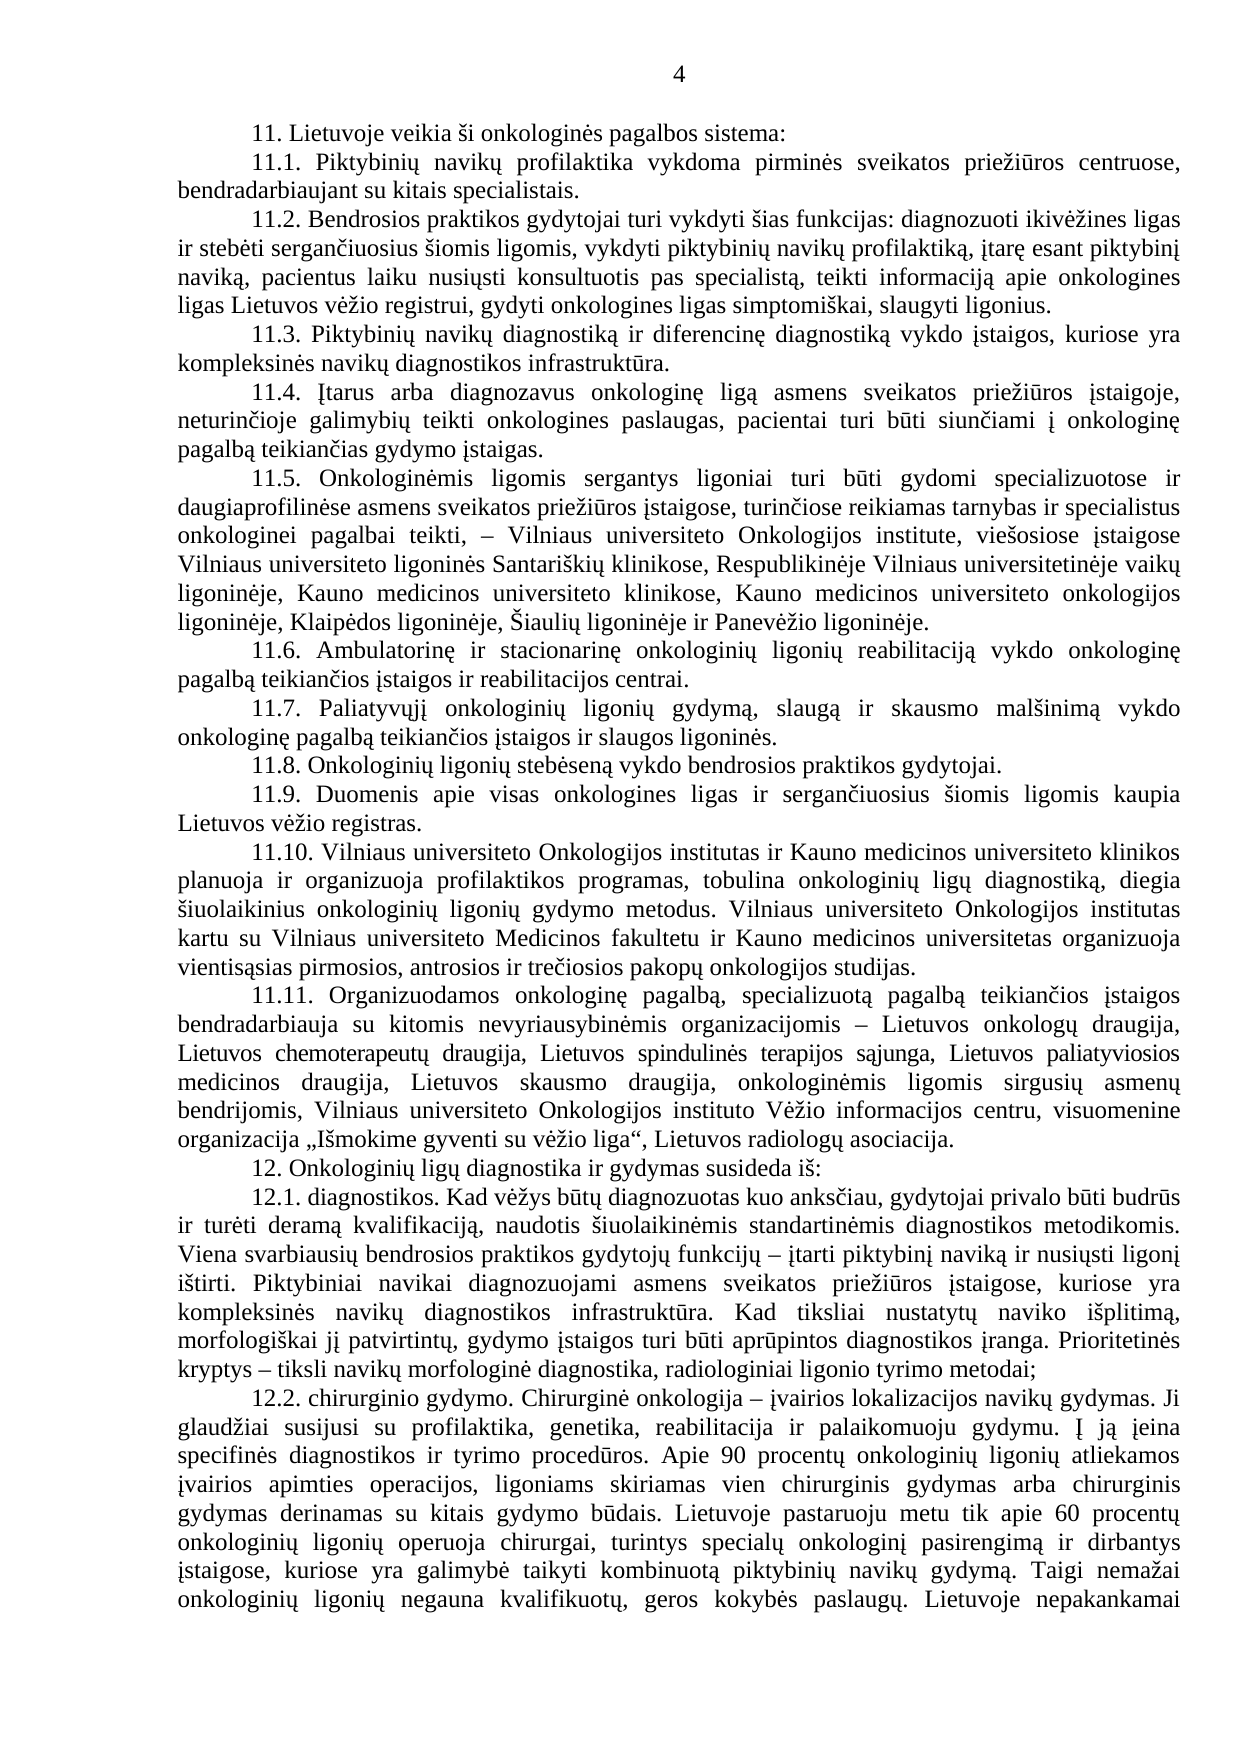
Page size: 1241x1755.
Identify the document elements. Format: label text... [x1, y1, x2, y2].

text 12.2. chirurginio gydymo. Chirurginė onkologija – įvairios lokalizacijos navikų gydymas. Ji glaudžiai susijusi su profilaktika, genetika, reabilitacija ir palaikomuoju gydymu. Į ją įeina specifinės diagnostikos ir tyrimo procedūros. Apie 90 procentų onkologinių ligonių atliekamos įvairios apimties operacijos, ligoniams skiriamas vien chirurginis gydymas arba chirurginis gydymas derinamas su kitais gydymo būdais. Lietuvoje pastaruoju metu tik apie 60 procentų onkologinių ligonių operuoja chirurgai, turintys specialų onkologinį pasirengimą ir dirbantys įstaigose, kuriose yra galimybė taikyti kombinuotą piktybinių navikų gydymą. Taigi nemažai onkologinių ligonių negauna kvalifikuotų, geros kokybės paslaugų. Lietuvoje nepakankamai [177, 1383, 1181, 1613]
text 11.4. Įtarus arba diagnozavus onkologinę ligą asmens sveikatos priežiūros įstaigoje, neturinčioje galimybių teikti onkologines paslaugas, pacientai turi būti siunčiami į onkologinę pagalbą teikiančias gydymo įstaigas. [177, 377, 1181, 463]
text 11.9. Duomenis apie visas onkologines ligas ir sergančiuosius šiomis ligomis kaupia Lietuvos vėžio registras. [177, 779, 1181, 837]
text 12.1. diagnostikos. Kad vėžys būtų diagnozuotas kuo anksčiau, gydytojai privalo būti budrūs ir turėti deramą kvalifikaciją, naudotis šiuolaikinėmis standartinėmis diagnostikos metodikomis. Viena svarbiausių bendrosios praktikos gydytojų funkcijų – įtarti piktybinį naviką ir nusiųsti ligonį ištirti. Piktybiniai navikai diagnozuojami asmens sveikatos priežiūros įstaigose, kuriose yra kompleksinės navikų diagnostikos infrastruktūra. Kad tiksliai nustatytų naviko išplitimą, morfologiškai jį patvirtintų, gydymo įstaigos turi būti aprūpintos diagnostikos įranga. Prioritetinės kryptys – tiksli navikų morfologinė diagnostika, radiologiniai ligonio tyrimo metodai; [177, 1182, 1181, 1383]
text 11.6. Ambulatorinę ir stacionarinę onkologinių ligonių reabilitaciją vykdo onkologinę pagalbą teikiančios įstaigos ir reabilitacijos centrai. [177, 636, 1181, 693]
text 11.3. Piktybinių navikų diagnostiką ir diferencinę diagnostiką vykdo įstaigos, kuriose yra kompleksinės navikų diagnostikos infrastruktūra. [177, 319, 1181, 377]
text 11.1. Piktybinių navikų profilaktika vykdoma pirminės sveikatos priežiūros centruose, bendradarbiaujant su kitais specialistais. [177, 147, 1181, 204]
text 11.2. Bendrosios praktikos gydytojai turi vykdyti šias funkcijas: diagnozuoti ikivėžines ligas ir stebėti sergančiuosius šiomis ligomis, vykdyti piktybinių navikų profilaktiką, įtarę esant piktybinį naviką, pacientus laiku nusiųsti konsultuotis pas specialistą, teikti informaciją apie onkologines ligas Lietuvos vėžio registrui, gydyti onkologines ligas simptomiškai, slaugyti ligonius. [177, 204, 1181, 319]
text 11. Lietuvoje veikia ši onkologinės pagalbos sistema: [177, 118, 1181, 147]
text 11.10. Vilniaus universiteto Onkologijos institutas ir Kauno medicinos universiteto klinikos planuoja ir organizuoja profilaktikos programas, tobulina onkologinių ligų diagnostiką, diegia šiuolaikinius onkologinių ligonių gydymo metodus. Vilniaus universiteto Onkologijos institutas kartu su Vilniaus universiteto Medicinos fakultetu ir Kauno medicinos universitetas organizuoja vientisąsias pirmosios, antrosios ir trečiosios pakopų onkologijos studijas. [177, 837, 1181, 981]
text 12. Onkologinių ligų diagnostika ir gydymas susideda iš: [177, 1153, 1181, 1182]
text 11.7. Paliatyvųjį onkologinių ligonių gydymą, slaugą ir skausmo malšinimą vykdo onkologinę pagalbą teikiančios įstaigos ir slaugos ligoninės. [177, 693, 1181, 751]
text 11.11. Organizuodamos onkologinę pagalbą, specializuotą pagalbą teikiančios įstaigos bendradarbiauja su kitomis nevyriausybinėmis organizacijomis – Lietuvos onkologų draugija, Lietuvos chemoterapeutų draugija, Lietuvos spindulinės terapijos sąjunga, Lietuvos paliatyviosios medicinos draugija, Lietuvos skausmo draugija, onkologinėmis ligomis sirgusių asmenų bendrijomis, Vilniaus universiteto Onkologijos instituto Vėžio informacijos centru, visuomenine organizacija „Išmokime gyventi su vėžio liga“, Lietuvos radiologų asociacija. [177, 981, 1181, 1153]
text 11.5. Onkologinėmis ligomis sergantys ligoniai turi būti gydomi specializuotose ir daugiaprofilinėse asmens sveikatos priežiūros įstaigose, turinčiose reikiamas tarnybas ir specialistus onkologinei pagalbai teikti, – Vilniaus universiteto Onkologijos institute, viešosiose įstaigose Vilniaus universiteto ligoninės Santariškių klinikose, Respublikinėje Vilniaus universitetinėje vaikų ligoninėje, Kauno medicinos universiteto klinikose, Kauno medicinos universiteto onkologijos ligoninėje, Klaipėdos ligoninėje, Šiaulių ligoninėje ir Panevėžio ligoninėje. [177, 463, 1181, 636]
text 11.8. Onkologinių ligonių stebėseną vykdo bendrosios praktikos gydytojai. [177, 751, 1181, 779]
